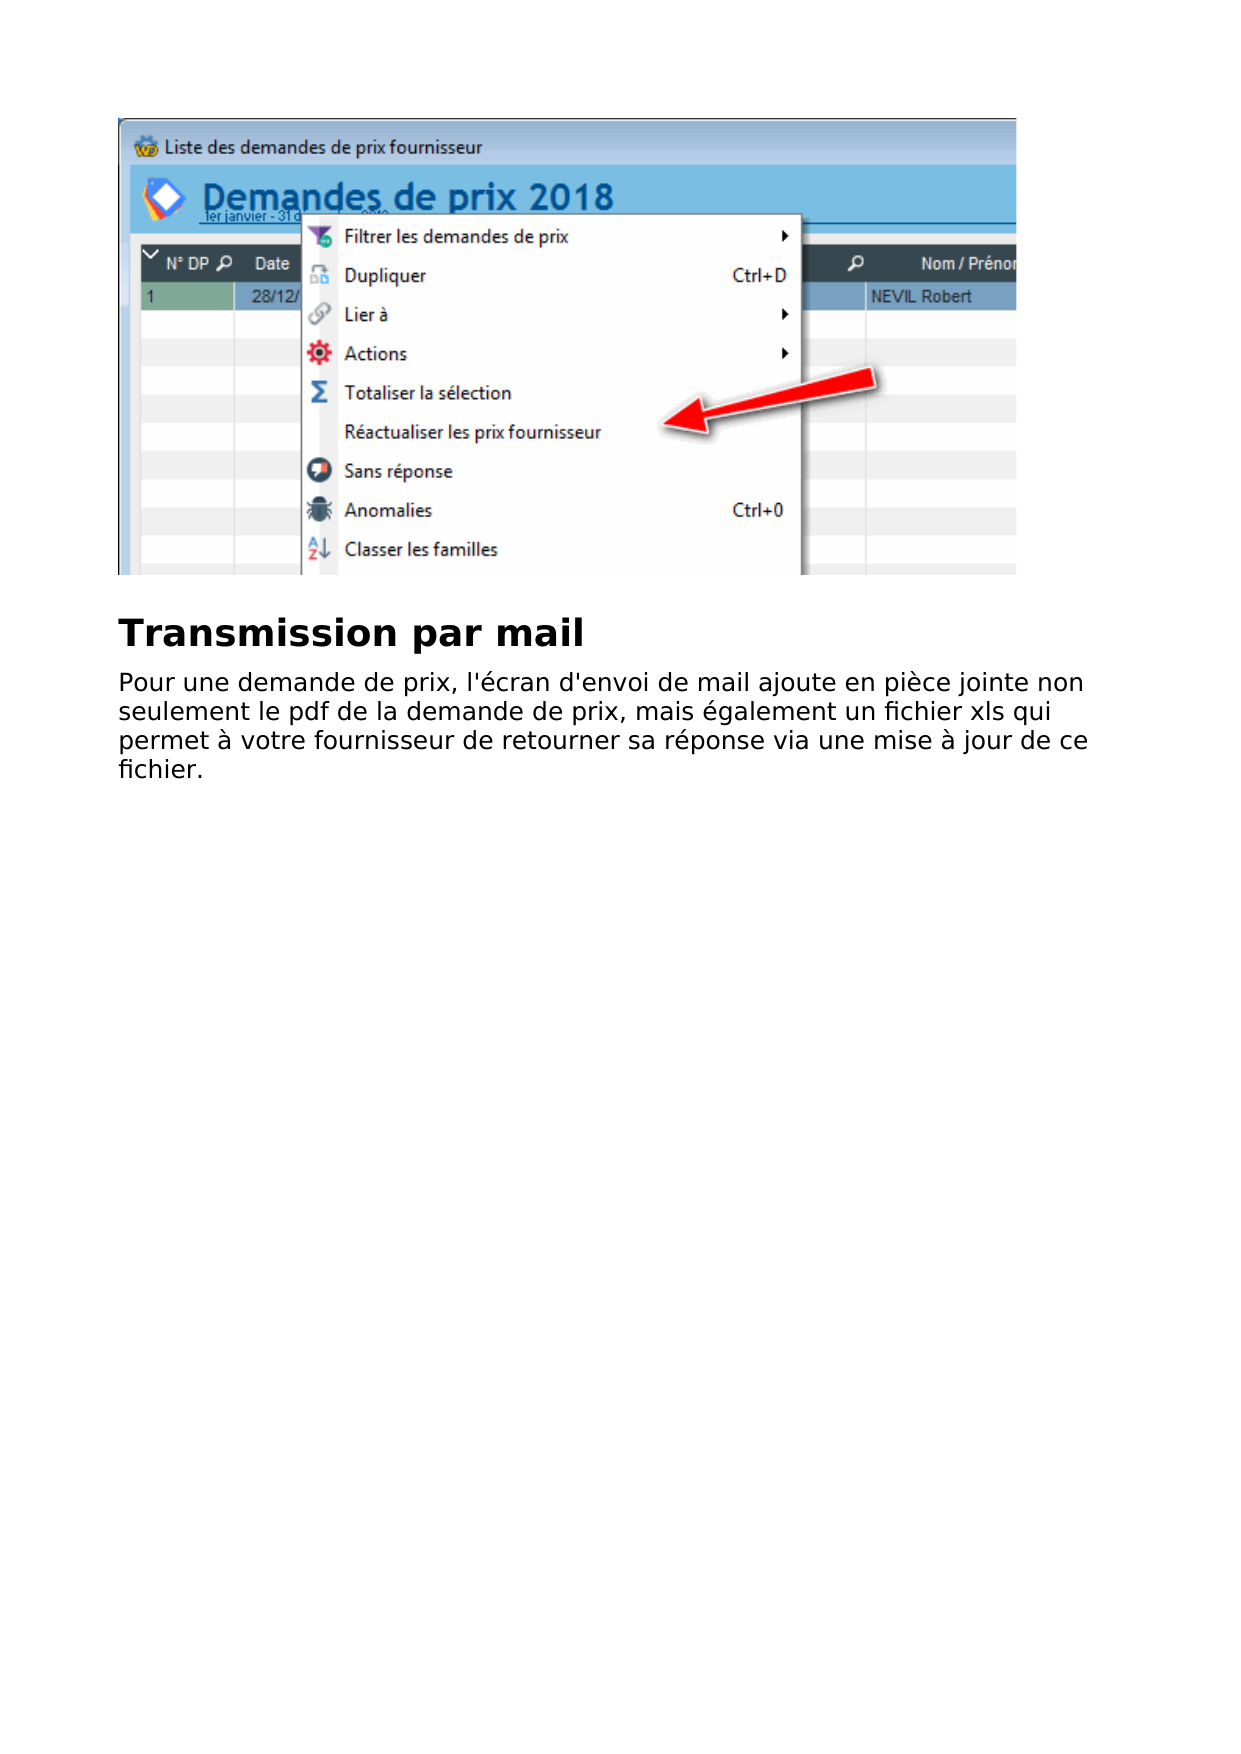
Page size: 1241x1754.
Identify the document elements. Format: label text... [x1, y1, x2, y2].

text Pour une demande de prix, l'écran d'envoi de mail ajoute en pièce jointe non seulement le pdf de la demande de prix, mais également un fichier xls qui permet à votre fournisseur de retourner sa réponse via une mise à jour de ce fichier. [118, 668, 1122, 785]
subtitle Transmission par mail [118, 612, 1122, 656]
picture [118, 118, 1017, 575]
